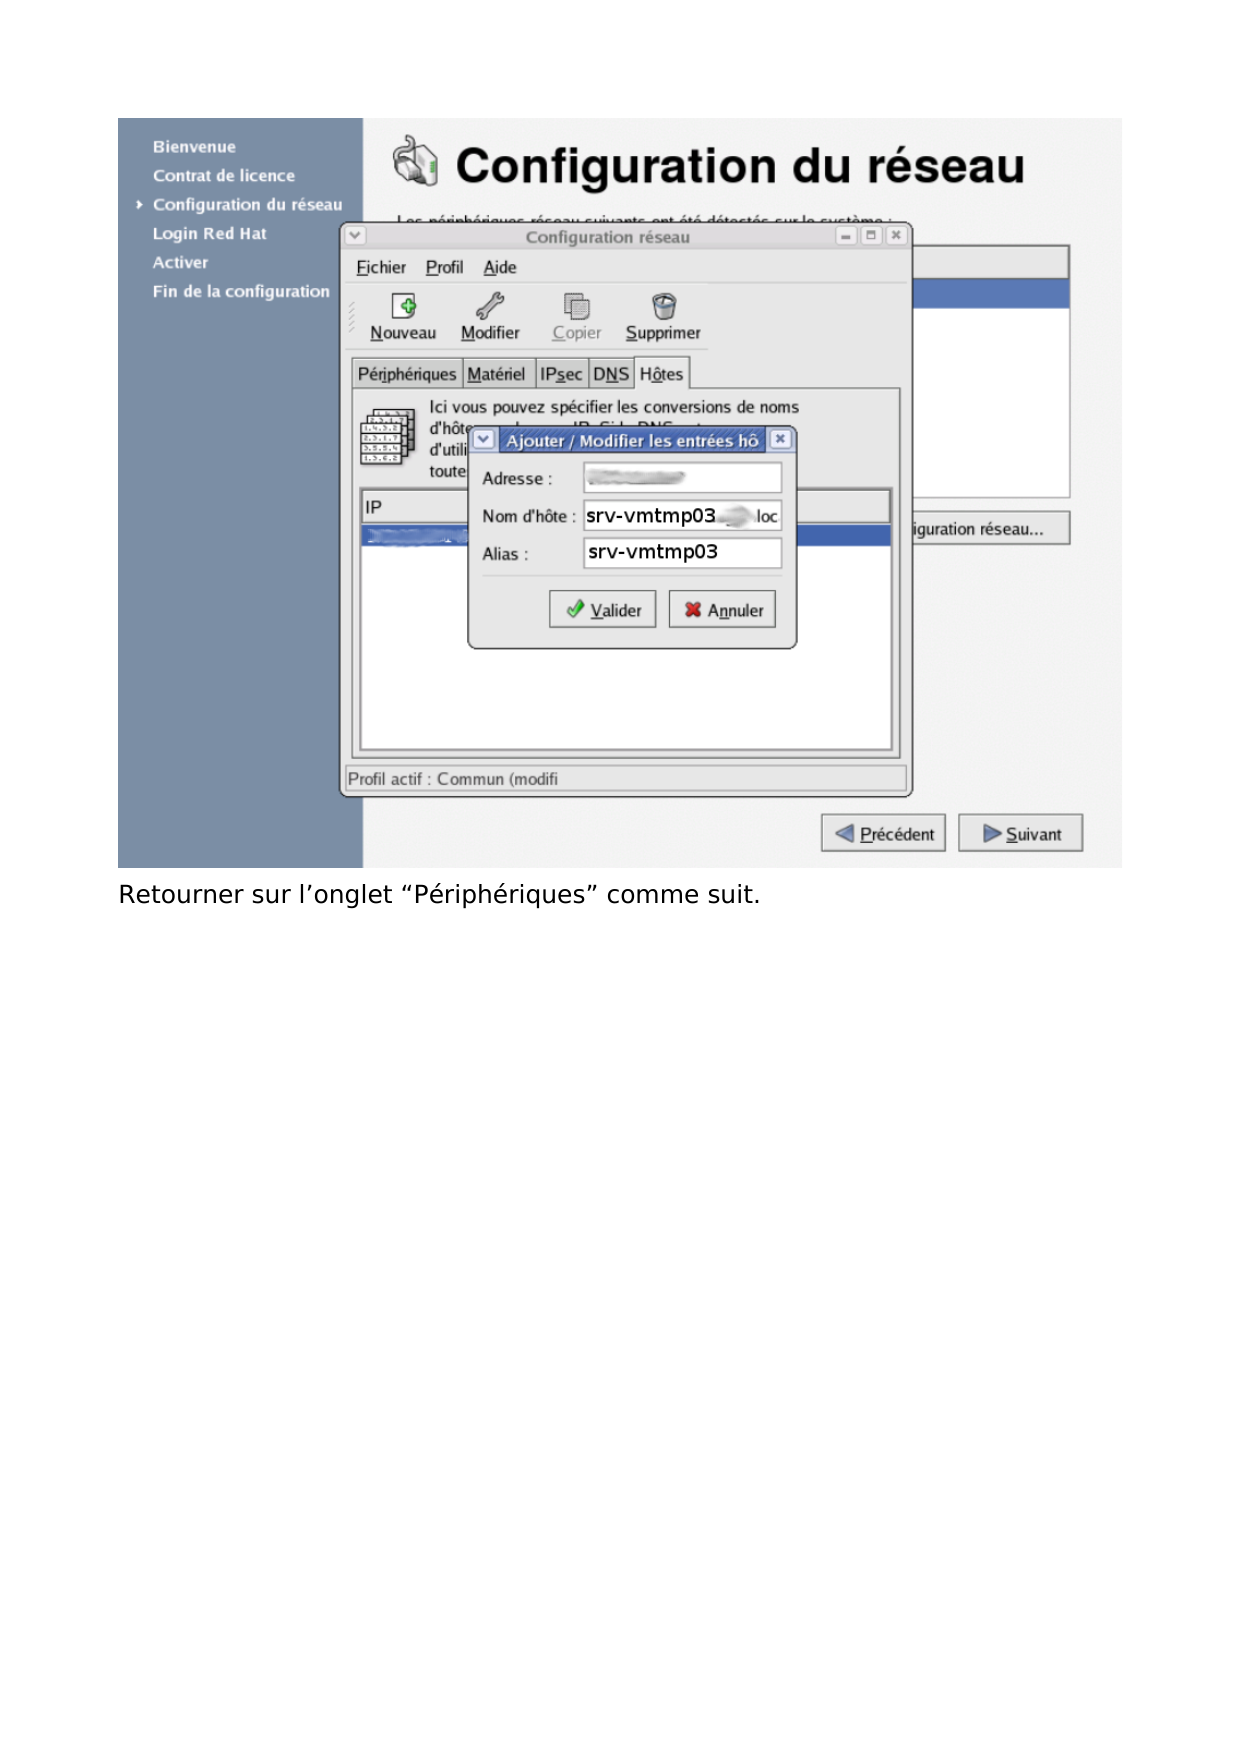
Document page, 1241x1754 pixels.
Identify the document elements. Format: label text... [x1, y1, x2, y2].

text Retourner sur l’onglet “Périphériques” comme suit. [118, 881, 1122, 910]
picture [118, 118, 1123, 868]
